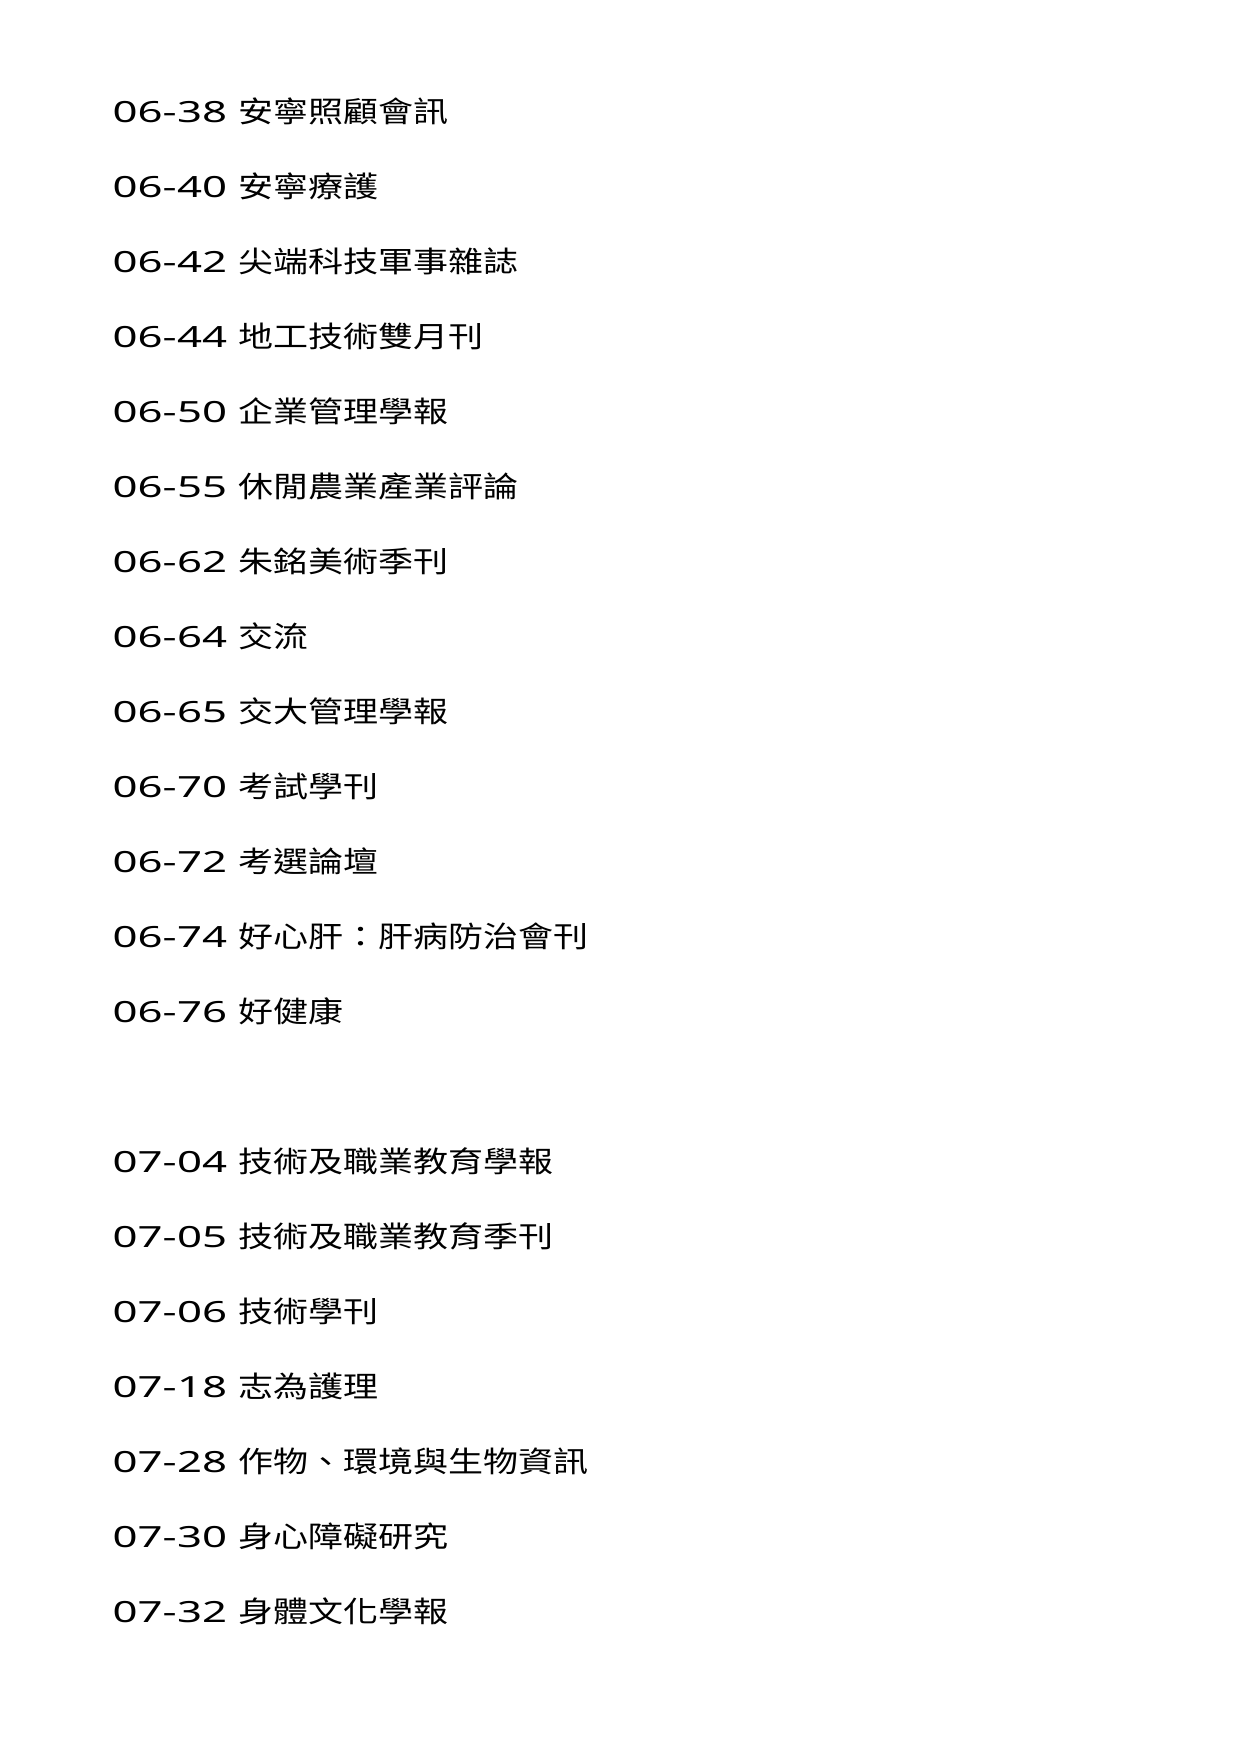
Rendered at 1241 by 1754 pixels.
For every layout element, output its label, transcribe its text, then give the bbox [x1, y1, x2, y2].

text 07-30 身心障礙研究 [112, 1497, 1200, 1572]
text 07-05 技術及職業教育季刊 [112, 1197, 1200, 1272]
text 06-70 考試學刊 [112, 747, 1200, 822]
text 06-40 安寧療護 [112, 147, 1200, 222]
text 07-06 技術學刊 [112, 1272, 1200, 1347]
text 06-72 考選論壇 [112, 822, 1200, 897]
text 06-44 地工技術雙月刊 [112, 297, 1200, 372]
text 06-76 好健康 [112, 972, 1200, 1047]
text 06-38 安寧照顧會訊 [112, 72, 1200, 147]
text 06-50 企業管理學報 [112, 372, 1200, 447]
text 06-62 朱銘美術季刊 [112, 522, 1200, 597]
text 07-28 作物、環境與生物資訊 [112, 1422, 1200, 1497]
text 07-32 身體文化學報 [112, 1572, 1200, 1647]
text 06-55 休閒農業產業評論 [112, 447, 1200, 522]
text 07-04 技術及職業教育學報 [112, 1122, 1200, 1197]
text 06-42 尖端科技軍事雜誌 [112, 222, 1200, 297]
text 07-18 志為護理 [112, 1347, 1200, 1422]
text 06-64 交流 [112, 597, 1200, 672]
text 06-74 好心肝：肝病防治會刊 [112, 897, 1200, 972]
text 06-65 交大管理學報 [112, 672, 1200, 747]
